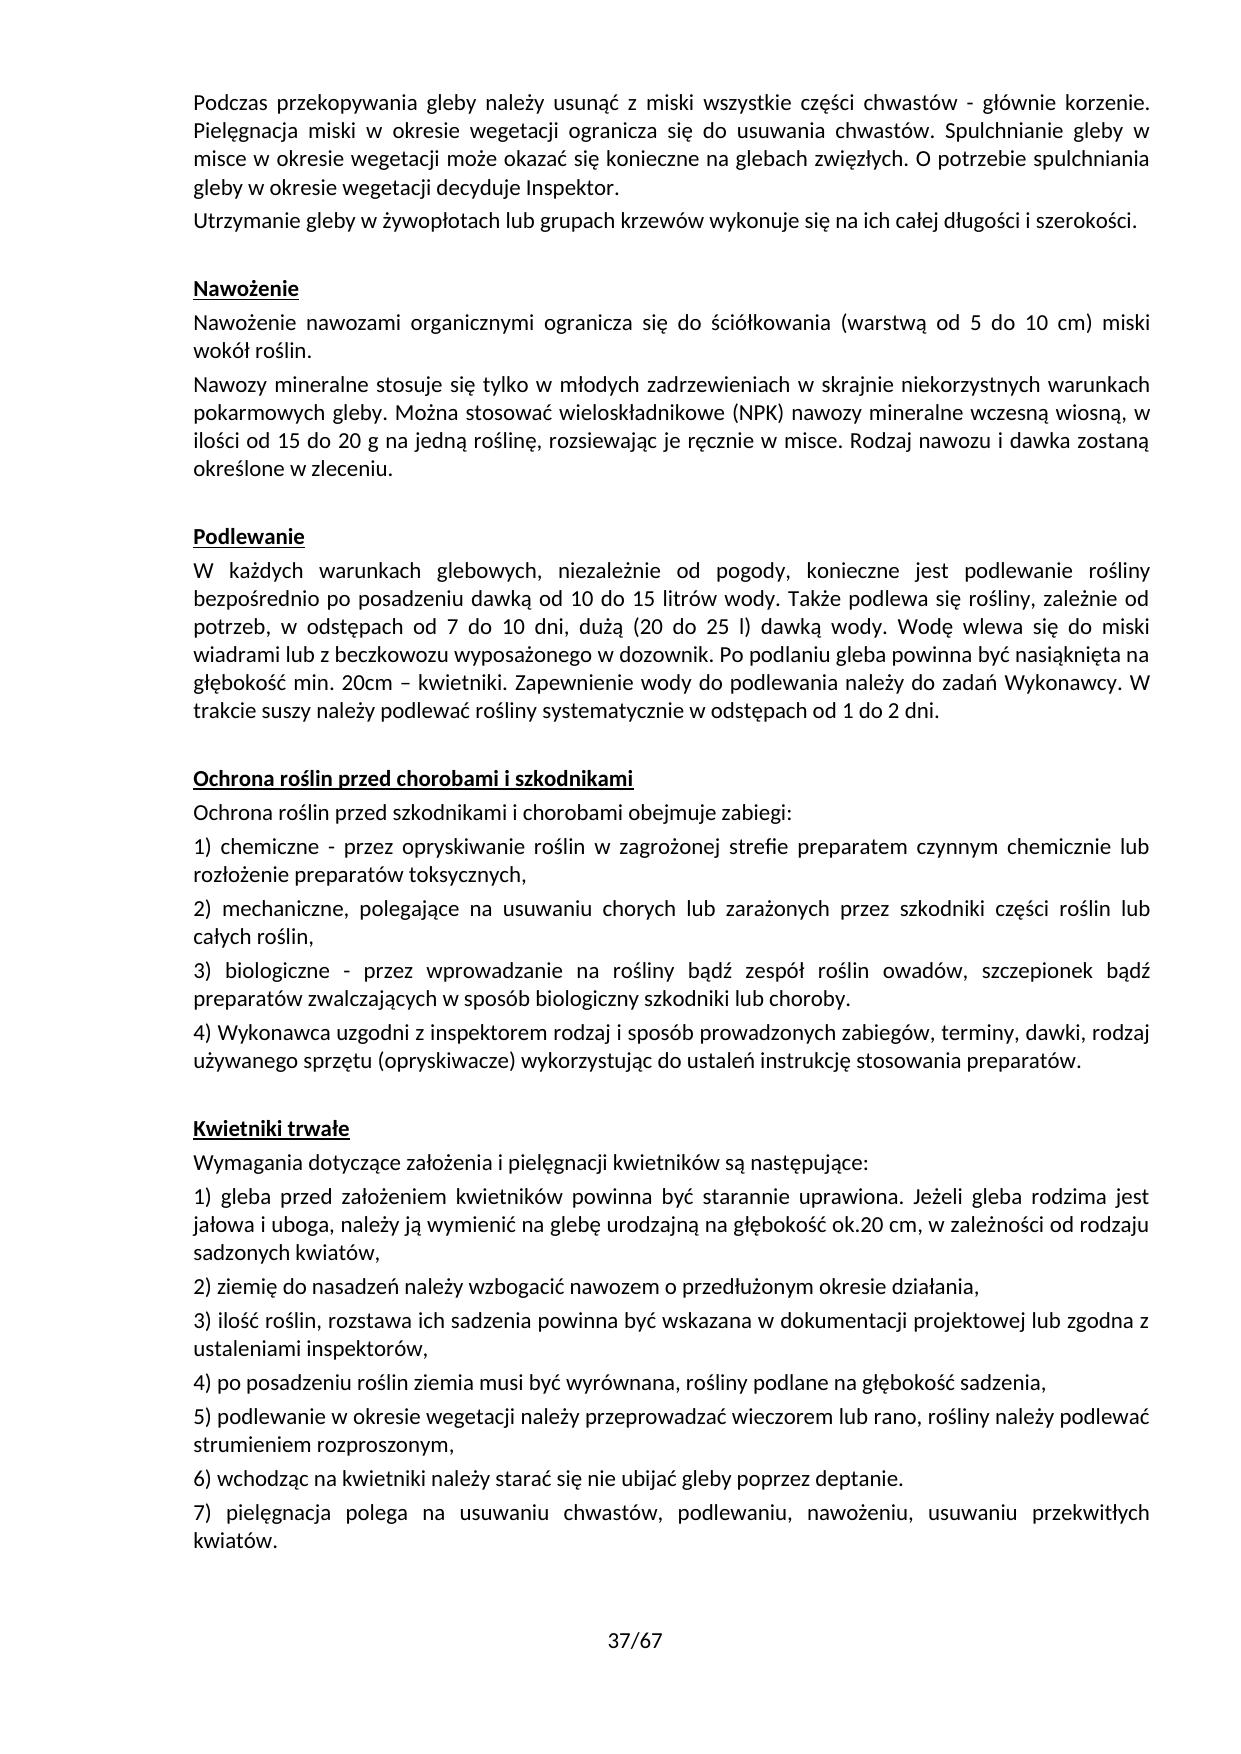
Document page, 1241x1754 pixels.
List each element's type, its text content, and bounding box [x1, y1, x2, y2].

list 7) pielęgnacja polega na usuwaniu chwastów, podlewaniu, nawożeniu, usuwaniu przekwitłych kwiatów. [156, 1498, 1152, 1554]
list 1) chemiczne - przez opryskiwanie roślin w zagrożonej strefie preparatem czynnym chemicznie lub rozłożenie preparatów toksycznych, [156, 832, 1152, 888]
list 3) biologiczne - przez wprowadzanie na rośliny bądź zespół roślin owadów, szczepionek bądź preparatów zwalczających w sposób biologiczny szkodniki lub choroby. [156, 956, 1152, 1012]
list Podlewanie [156, 522, 1152, 550]
list Podczas przekopywania gleby należy usunąć z miski wszystkie części chwastów - głównie korzenie. Pielęgnacja miski w okresie wegetacji ogranicza się do usuwania chwastów. Spulchnianie gleby w misce w okresie wegetacji może okazać się konieczne na glebach zwięzłych. O potrzebie spulchniania gleby w okresie wegetacji decyduje Inspektor. [156, 88, 1152, 201]
list 4) po posadzeniu roślin ziemia musi być wyrównana, rośliny podlane na głębokość sadzenia, [156, 1368, 1152, 1396]
list 2) ziemię do nasadzeń należy wzbogacić nawozem o przedłużonym okresie działania, [156, 1272, 1152, 1300]
list 3) ilość roślin, rozstawa ich sadzenia powinna być wskazana w dokumentacji projektowej lub zgodna z ustaleniami inspektorów, [156, 1306, 1152, 1362]
list Kwietniki trwałe [156, 1114, 1152, 1142]
list Nawozy mineralne stosuje się tylko w młodych zadrzewieniach w skrajnie niekorzystnych warunkach pokarmowych gleby. Można stosować wieloskładnikowe (NPK) nawozy mineralne wczesną wiosną, w ilości od 15 do 20 g na jedną roślinę, rozsiewając je ręcznie w misce. Rodzaj nawozu i dawka zostaną określone w zleceniu. [156, 370, 1152, 482]
list Nawożenie nawozami organicznymi ogranicza się do ściółkowania (warstwą od 5 do 10 cm) miski wokół roślin. [156, 308, 1152, 364]
list Utrzymanie gleby w żywopłotach lub grupach krzewów wykonuje się na ich całej długości i szerokości. [156, 207, 1152, 234]
list 6) wchodząc na kwietniki należy starać się nie ubijać gleby poprzez deptanie. [156, 1464, 1152, 1492]
list Nawożenie [156, 274, 1152, 302]
list Wymagania dotyczące założenia i pielęgnacji kwietników są następujące: [156, 1148, 1152, 1176]
list 2) mechaniczne, polegające na usuwaniu chorych lub zarażonych przez szkodniki części roślin lub całych roślin, [156, 894, 1152, 950]
list Ochrona roślin przed szkodnikami i chorobami obejmuje zabiegi: [156, 798, 1152, 826]
list 1) gleba przed założeniem kwietników powinna być starannie uprawiona. Jeżeli gleba rodzima jest jałowa i uboga, należy ją wymienić na glebę urodzajną na głębokość ok.20 cm, w zależności od rodzaju sadzonych kwiatów, [156, 1182, 1152, 1266]
list 5) podlewanie w okresie wegetacji należy przeprowadzać wieczorem lub rano, rośliny należy podlewać strumieniem rozproszonym, [156, 1402, 1152, 1458]
list W każdych warunkach glebowych, niezależnie od pogody, konieczne jest podlewanie rośliny bezpośrednio po posadzeniu dawką od 10 do 15 litrów wody. Także podlewa się rośliny, zależnie od potrzeb, w odstępach od 7 do 10 dni, dużą (20 do 25 l) dawką wody. Wodę wlewa się do miski wiadrami lub z beczkowozu wyposażonego w dozownik. Po podlaniu gleba powinna być nasiąknięta na głębokość min. 20cm – kwietniki. Zapewnienie wody do podlewania należy do zadań Wykonawcy. W trakcie suszy należy podlewać rośliny systematycznie w odstępach od 1 do 2 dni. [156, 556, 1152, 724]
list 4) Wykonawca uzgodni z inspektorem rodzaj i sposób prowadzonych zabiegów, terminy, dawki, rodzaj używanego sprzętu (opryskiwacze) wykorzystując do ustaleń instrukcję stosowania preparatów. [156, 1018, 1152, 1074]
list Ochrona roślin przed chorobami i szkodnikami [156, 764, 1152, 792]
